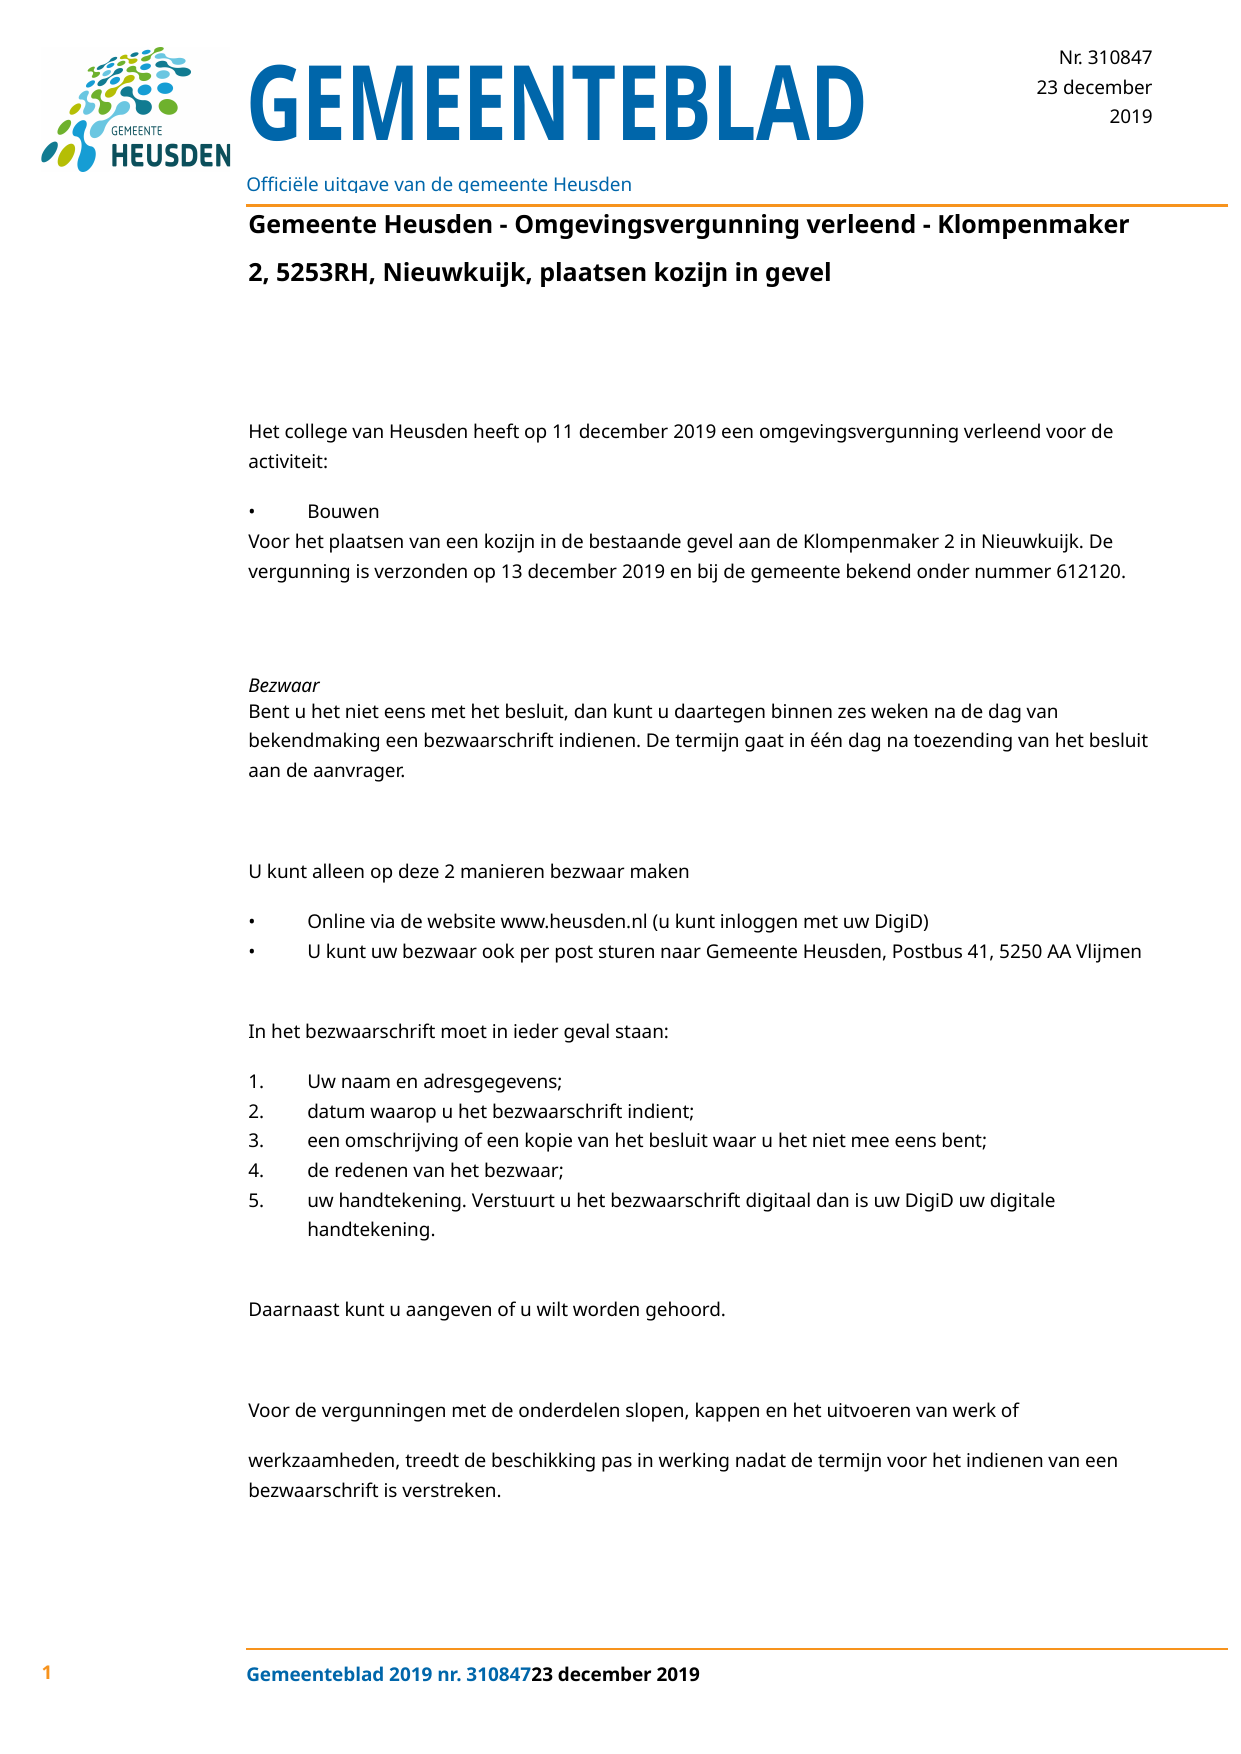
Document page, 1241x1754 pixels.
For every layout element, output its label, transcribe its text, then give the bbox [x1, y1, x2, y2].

text Bezwaar [248, 672, 1152, 698]
list U kunt uw bezwaar ook per post sturen naar Gemeente Heusden, Postbus 41, 5250 AA Vlijmen [248, 938, 1152, 964]
text Het college van Heusden heeft op 11 december 2019 een omgevingsvergunning verleend voor de activiteit: [248, 419, 1152, 474]
list de redenen van het bezwaar; [248, 1157, 1152, 1183]
text Bent u het niet eens met het besluit, dan kunt u daartegen binnen zes weken na de dag van bekendmaking een bezwaarschrift indienen. De termijn gaat in één dag na toezending van het besluit aan de aanvrager. [248, 698, 1152, 783]
text werkzaamheden, treedt de beschikking pas in werking nadat de termijn voor het indienen van een bezwaarschrift is verstreken. [248, 1448, 1152, 1503]
list Bouwen [248, 499, 1152, 524]
text Voor de vergunningen met de onderdelen slopen, kappen en het uitvoeren van werk of [248, 1397, 1152, 1423]
text U kunt alleen op deze 2 manieren bezwaar maken [248, 858, 1152, 884]
picture [41, 47, 231, 172]
text Voor het plaatsen van een kozijn in de bestaande gevel aan de Klompenmaker 2 in Nieuwkuijk. De vergunning is verzonden op 13 december 2019 en bij de gemeente bekend onder nummer 612120. [248, 528, 1152, 584]
text Gemeente Heusden - Omgevingsvergunning verleend - Klompenmaker 2, 5253RH, Nieuwkuijk, plaatsen kozijn in gevel [248, 207, 1152, 288]
text In het bezwaarschrift moet in ieder geval staan: [248, 1018, 1152, 1044]
list Online via de website www.heusden.nl (u kunt inloggen met uw DigiD) [248, 908, 1152, 934]
text Daarnaast kunt u aangeven of u wilt worden gehoord. [248, 1296, 1152, 1322]
list uw handtekening. Verstuurt u het bezwaarschrift digitaal dan is uw DigiD uw digitale handtekening. [248, 1187, 1152, 1242]
list een omschrijving of een kopie van het besluit waar u het niet mee eens bent; [248, 1128, 1152, 1153]
list Uw naam en adresgegevens; [248, 1068, 1152, 1094]
list datum waarop u het bezwaarschrift indient; [248, 1098, 1152, 1124]
